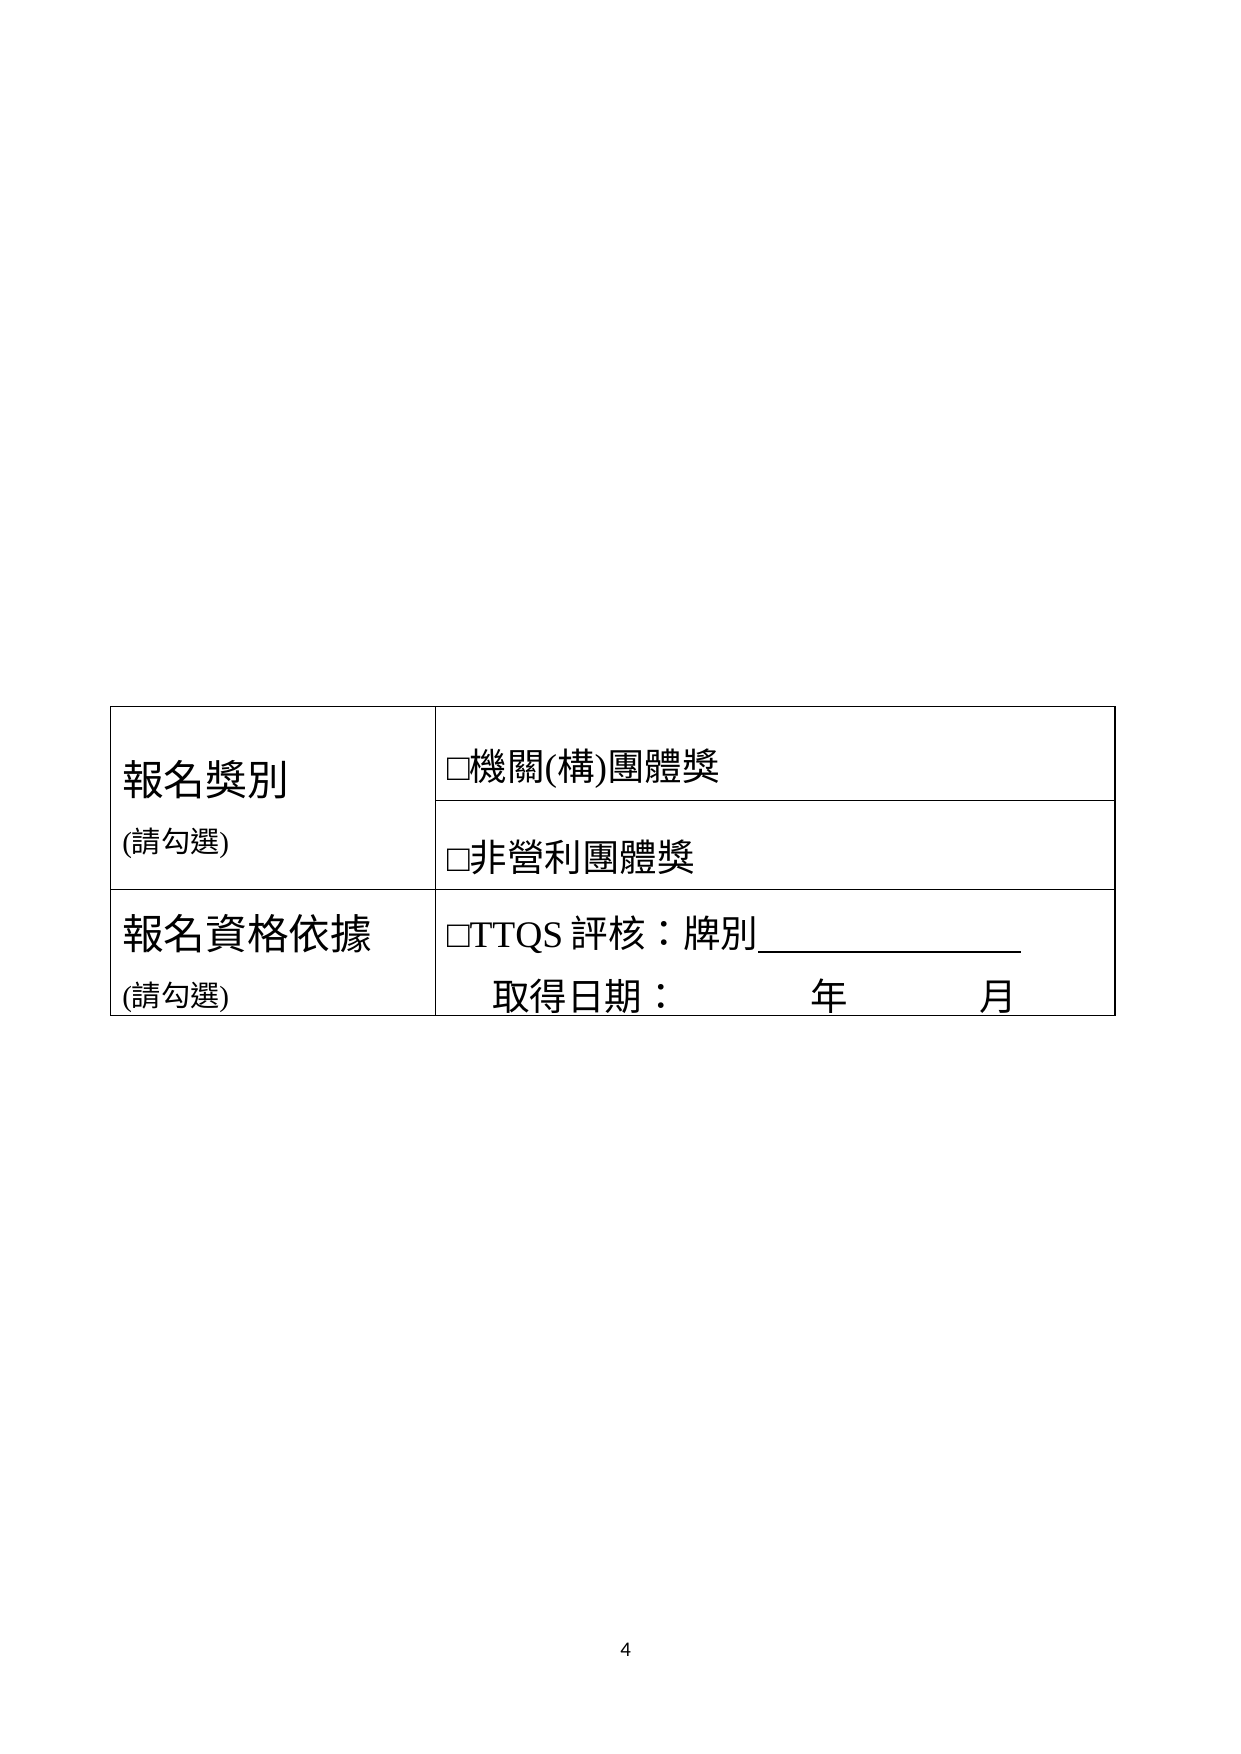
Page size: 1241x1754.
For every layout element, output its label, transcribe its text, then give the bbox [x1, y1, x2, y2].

table_cell 報名獎別 (請勾選) [111, 707, 435, 889]
table_cell □機關(構)團體獎 [436, 707, 1114, 800]
table_cell □非營利團體獎 [436, 801, 1114, 889]
table_cell 報名資格依據 (請勾選) [111, 890, 435, 1015]
table_cell □TTQS評核：牌別 取得日期： 年 月 [436, 890, 1114, 1015]
